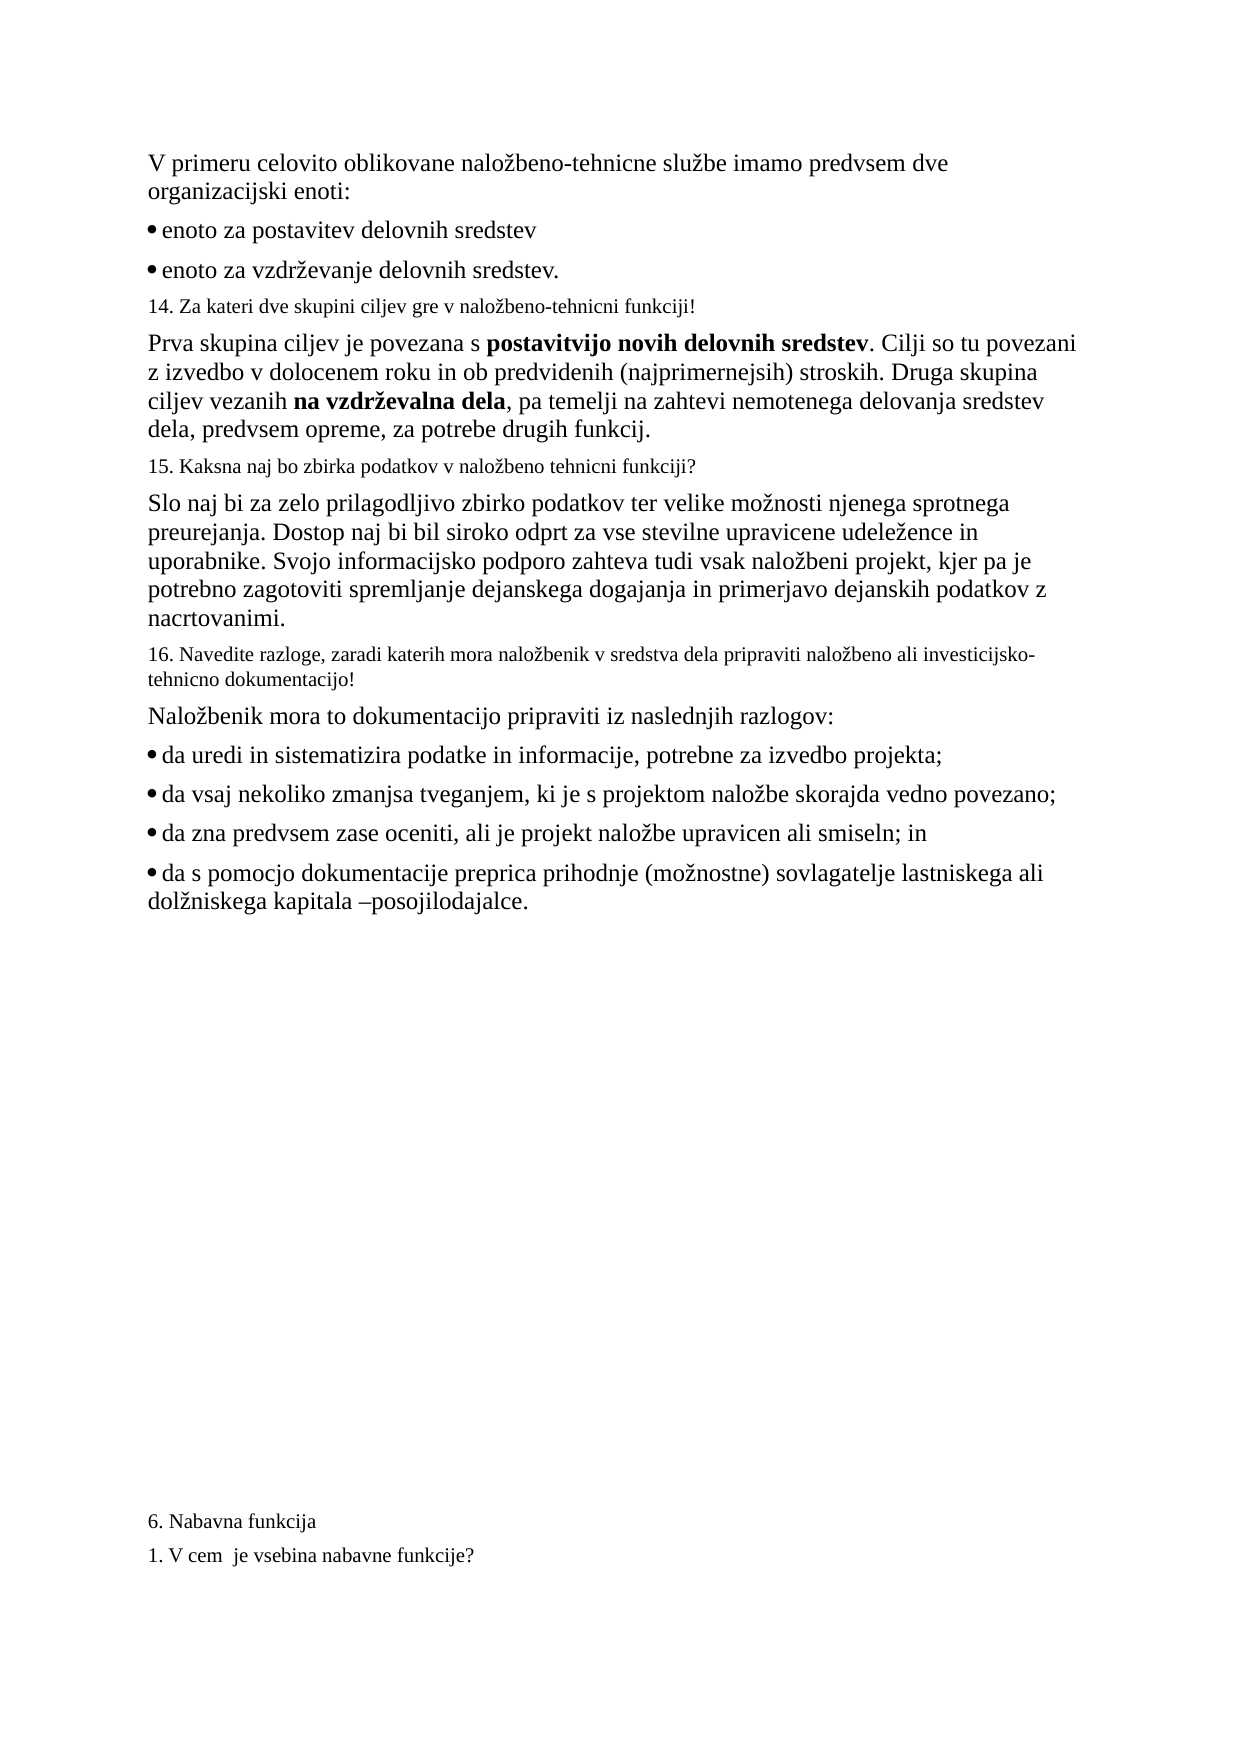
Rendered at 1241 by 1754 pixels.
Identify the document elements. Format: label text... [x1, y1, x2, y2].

text V primeru celovito oblikovane naložbeno-tehnicne službe imamo predvsem dve organizacijski enoti: [148, 148, 1093, 205]
text  da zna predvsem zase oceniti, ali je projekt naložbe upravicen ali smiseln; in [148, 818, 1093, 847]
text 14. Za kateri dve skupini ciljev gre v naložbeno-tehnicni funkciji! [148, 294, 1093, 318]
text  da uredi in sistematizira podatke in informacije, potrebne za izvedbo projekta; [148, 740, 1093, 769]
text 15. Kaksna naj bo zbirka podatkov v naložbeno tehnicni funkciji? [148, 454, 1093, 478]
text  da s pomocjo dokumentacije preprica prihodnje (možnostne) sovlagatelje lastniskega ali dolžniskega kapitala –posojilodajalce. [148, 858, 1093, 915]
text Naložbenik mora to dokumentacijo pripraviti iz naslednjih razlogov: [148, 701, 1093, 730]
text Prva skupina ciljev je povezana s postavitvijo novih delovnih sredstev. Cilji so tu povezani z izvedbo v dolocenem roku in ob predvidenih (najprimernejsih) stroskih. Druga skupina ciljev vezanih na vzdrževalna dela, pa temelji na zahtevi nemotenega delovanja sredstev dela, predvsem opreme, za potrebe drugih funkcij. [148, 328, 1093, 443]
subtitle 6. Nabavna funkcija [148, 1509, 1093, 1533]
text 1. V cem je vsebina nabavne funkcije? [148, 1543, 1093, 1567]
text  enoto za vzdrževanje delovnih sredstev. [148, 255, 1093, 283]
text  enoto za postavitev delovnih sredstev [148, 216, 1093, 244]
text Slo naj bi za zelo prilagodljivo zbirko podatkov ter velike možnosti njenega sprotnega preurejanja. Dostop naj bi bil siroko odprt za vse stevilne upravicene udeležence in uporabnike. Svojo informacijsko podporo zahteva tudi vsak naložbeni projekt, kjer pa je potrebno zagotoviti spremljanje dejanskega dogajanja in primerjavo dejanskih podatkov z nacrtovanimi. [148, 488, 1093, 632]
text 16. Navedite razloge, zaradi katerih mora naložbenik v sredstva dela pripraviti naložbeno ali investicijsko-tehnicno dokumentacijo! [148, 642, 1093, 691]
text  da vsaj nekoliko zmanjsa tveganjem, ki je s projektom naložbe skorajda vedno povezano; [148, 779, 1093, 808]
